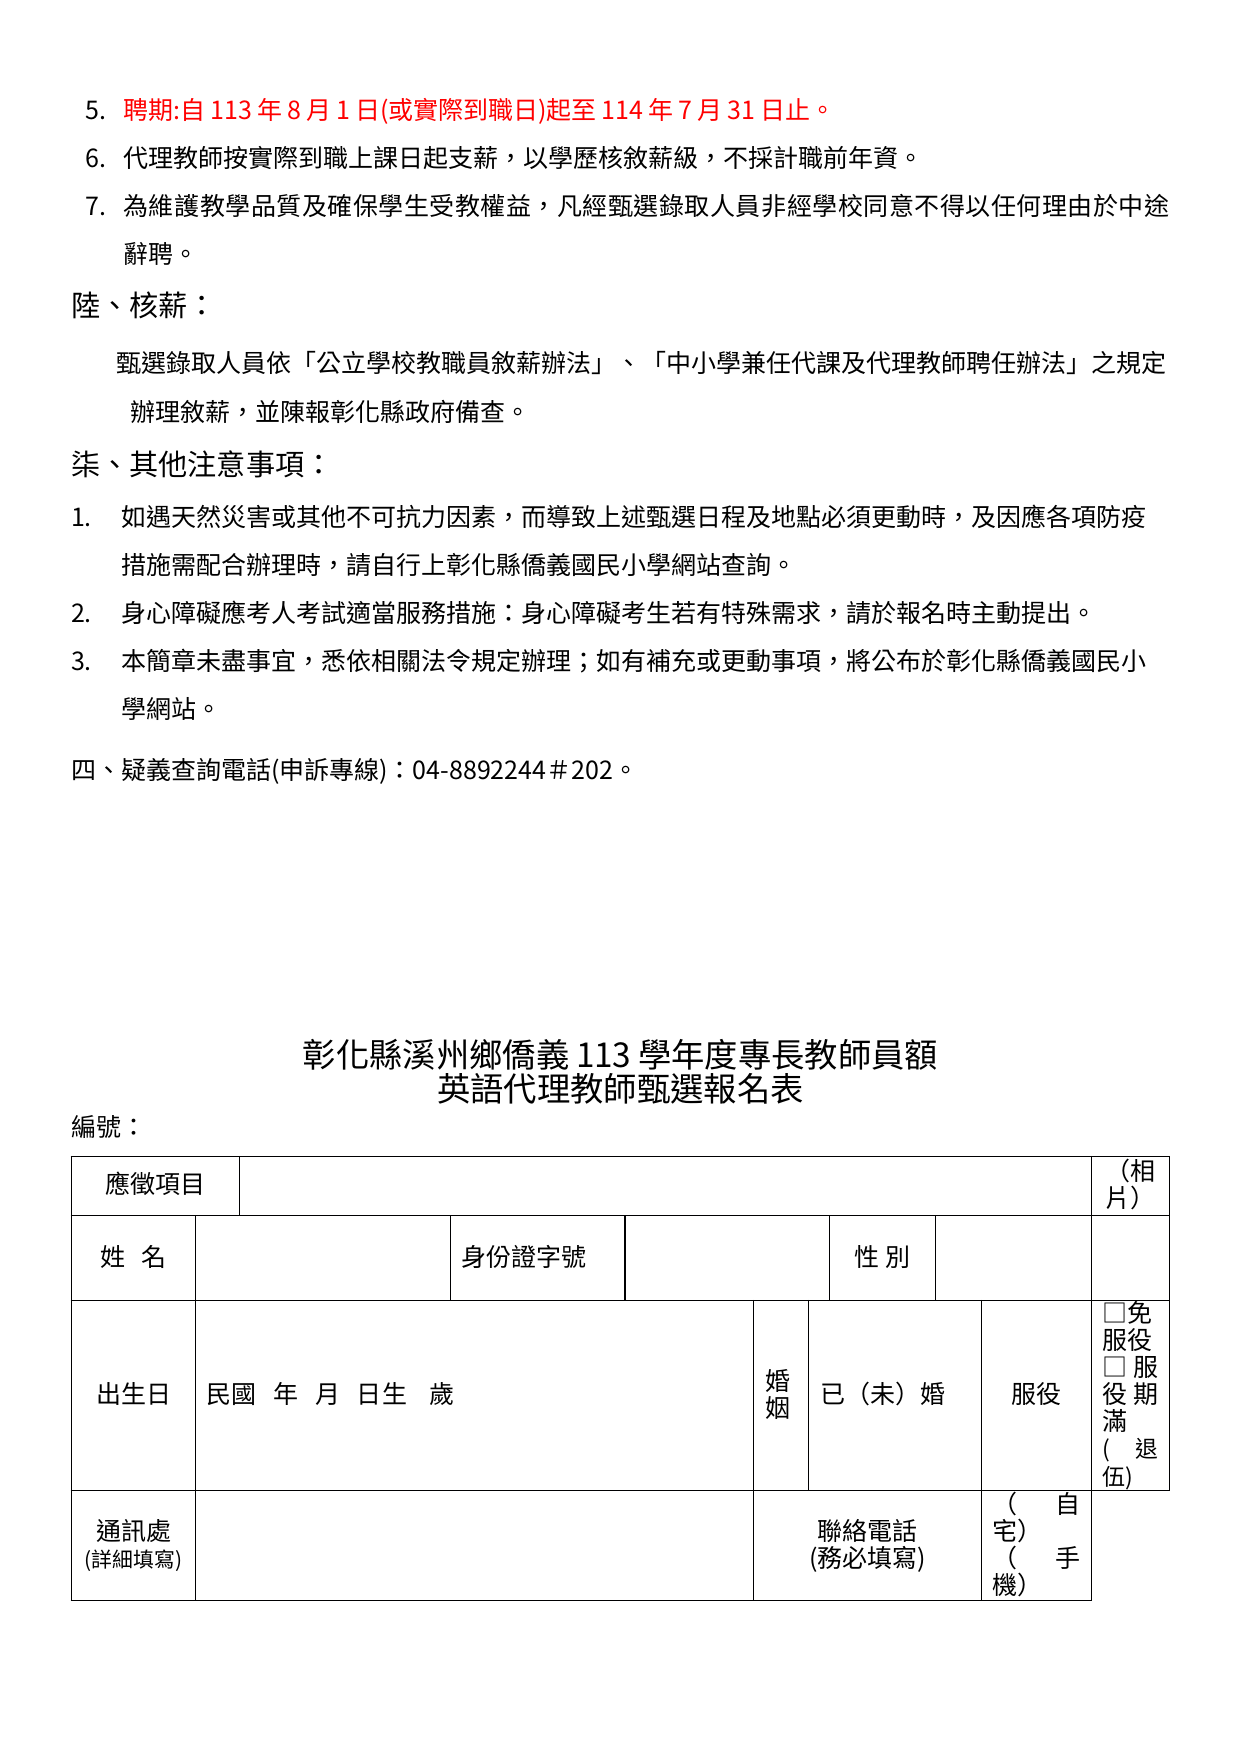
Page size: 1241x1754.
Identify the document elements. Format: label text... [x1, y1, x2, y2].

list 本簡章未盡事宜，悉依相關法令規定辦理；如有補充或更動事項，將公布於彰化縣僑義國民小學網站。 [71, 642, 1169, 726]
list 如遇天然災害或其他不可抗力因素，而導致上述甄選日程及地點必須更動時，及因應各項防疫措施需配合辦理時，請自行上彰化縣僑義國民小學網站查詢。 [71, 497, 1169, 582]
list 聘期:自113年8月1日(或實際到職日)起至114年7月31日止。 [86, 90, 1169, 126]
text 四、疑義查詢電話(申訴專線)：04-8892244＃202。 [71, 750, 1169, 787]
table_header [240, 1157, 1091, 1215]
table_cell [196, 1216, 450, 1300]
table_header （相 片） [1092, 1157, 1169, 1215]
table_cell [1092, 1216, 1169, 1300]
list 身心障礙應考人考試適當服務措施：身心障礙考生若有特殊需求，請於報名時主動提出。 [71, 593, 1169, 630]
text 甄選錄取人員依「公立學校教職員敘薪辦法」、「中小學兼任代課及代理教師聘任辦法」之規定辦理敘薪，並陳報彰化縣政府備查。 [71, 339, 1169, 429]
table_cell 身份證字號 [451, 1216, 624, 1300]
table_cell 出生日 [72, 1301, 195, 1490]
table_cell 已（未）婚 [809, 1301, 981, 1490]
table_cell 服役 [982, 1301, 1091, 1490]
table_cell 性 別 [830, 1216, 935, 1300]
table_cell 通訊處 (詳細填寫) [72, 1491, 195, 1600]
text 編號： [71, 1108, 1169, 1144]
table_header 應徵項目 [72, 1157, 239, 1215]
table_cell [196, 1491, 753, 1600]
text 柒、其他注意事項： [71, 441, 1169, 483]
table_cell [936, 1216, 1091, 1300]
table_cell □免服役 □服役期滿(退伍) [1092, 1301, 1169, 1490]
list 為維護教學品質及確保學生受教權益，凡經甄選錄取人員非經學校同意不得以任何理由於中途辭聘。 [86, 186, 1169, 271]
table_cell 聯絡電話 (務必填寫) [754, 1491, 981, 1600]
table_cell 民國 年 月 日生 歲 [196, 1301, 753, 1490]
table_cell [626, 1216, 829, 1300]
table_cell （自宅） （手機） [982, 1491, 1091, 1600]
table_cell 姓 名 [72, 1216, 195, 1300]
list 代理教師按實際到職上課日起支薪，以學歷核敘薪級，不採計職前年資。 [86, 138, 1169, 174]
text 陸、核薪： [71, 283, 1169, 325]
table_cell 婚 姻 [754, 1301, 808, 1490]
text 彰化縣溪州鄉僑義113學年度專長教師員額 [71, 1041, 1169, 1074]
text 英語代理教師甄選報名表 [71, 1074, 1169, 1108]
